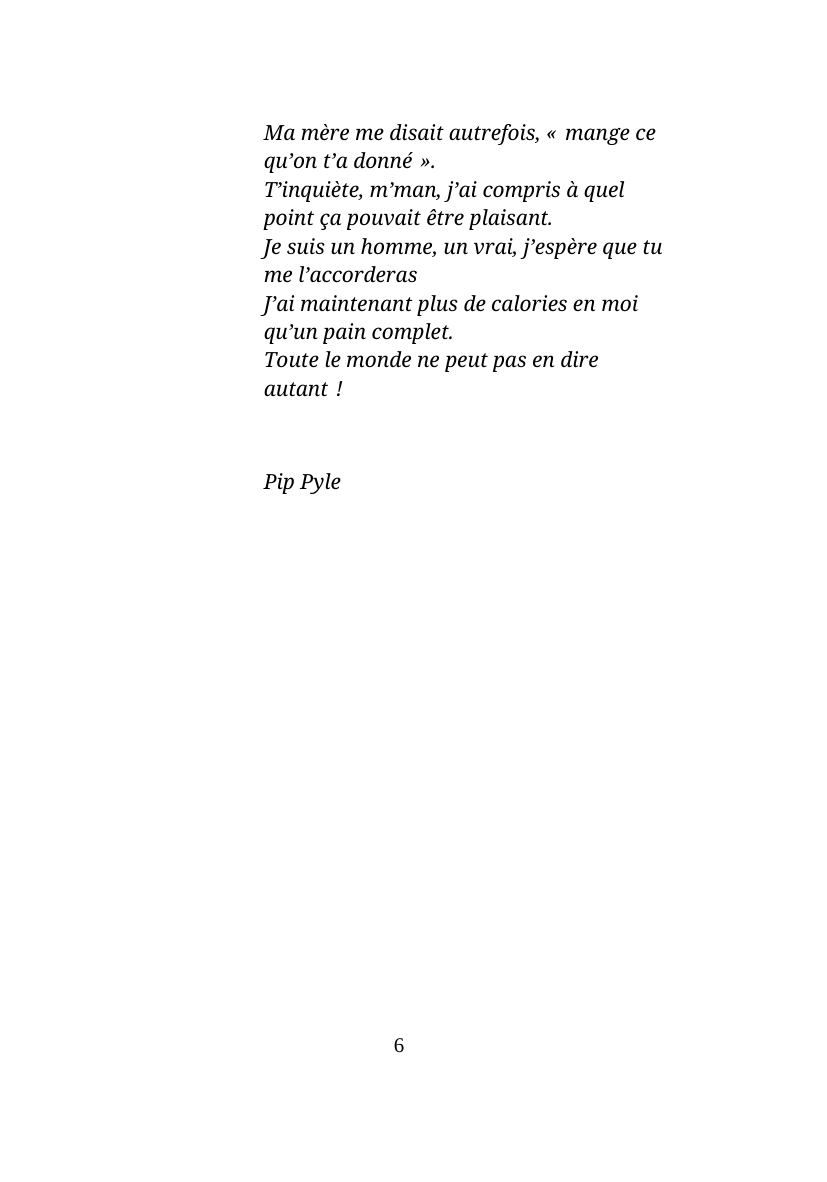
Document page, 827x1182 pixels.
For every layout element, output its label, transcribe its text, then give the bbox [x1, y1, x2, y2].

text J’ai maintenant plus de calories en moi qu’un pain complet. [263, 289, 679, 346]
text T’inquiète, m’man, j’ai compris à quel point ça pouvait être plaisant. [263, 175, 679, 232]
text Je suis un homme, un vrai, j’espère que tu me l’accorderas [263, 232, 679, 289]
text Toute le monde ne peut pas en dire autant ! [263, 346, 679, 402]
text Pip Pyle [263, 466, 679, 496]
text Ma mère me disait autrefois, « mange ce qu’on t’a donné ». [263, 118, 679, 175]
